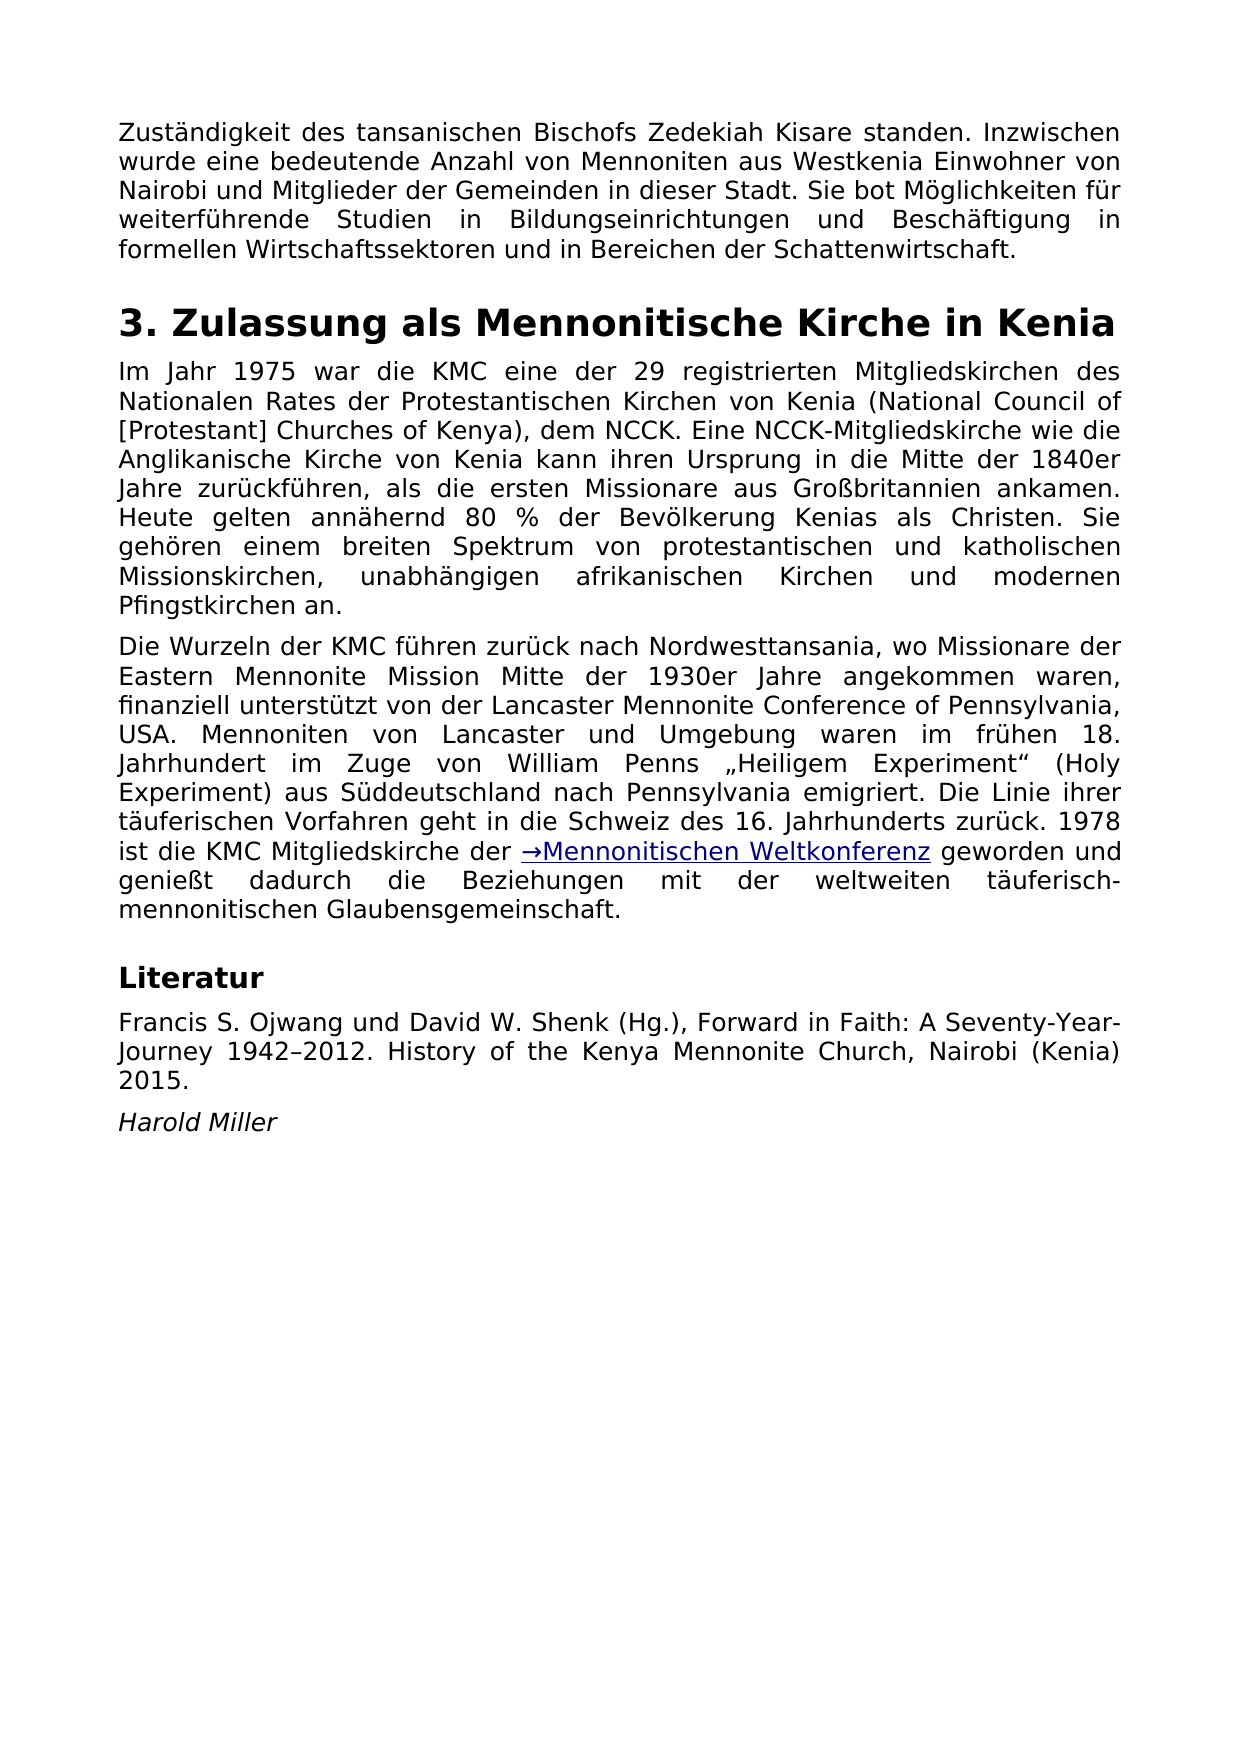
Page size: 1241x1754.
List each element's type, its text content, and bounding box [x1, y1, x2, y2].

subtitle 3. Zulassung als Mennonitische Kirche in Kenia [118, 301, 1122, 345]
text Harold Miller [118, 1108, 1122, 1137]
text Francis S. Ojwang und David W. Shenk (Hg.), Forward in Faith: A Seventy-Year-Journey 1942–2012. History of the Kenya Mennonite Church, Nairobi (Kenia) 2015. [118, 1008, 1122, 1096]
text Zuständigkeit des tansanischen Bischofs Zedekiah Kisare standen. Inzwischen wurde eine bedeutende Anzahl von Mennoniten aus Westkenia Einwohner von Nairobi und Mitglieder der Gemeinden in dieser Stadt. Sie bot Möglichkeiten für weiterführende Studien in Bildungseinrichtungen und Beschäftigung in formellen Wirtschaftssektoren und in Bereichen der Schattenwirtschaft. [118, 118, 1122, 264]
subtitle Literatur [118, 962, 1122, 996]
text Die Wurzeln der KMC führen zurück nach Nordwesttansania, wo Missionare der Eastern Mennonite Mission Mitte der 1930er Jahre angekommen waren, finanziell unterstützt von der Lancaster Mennonite Conference of Pennsylvania, USA. Mennoniten von Lancaster und Umgebung waren im frühen 18. Jahrhundert im Zuge von William Penns „Heiligem Experiment“ (Holy Experiment) aus Süddeutschland nach Pennsylvania emigriert. Die Linie ihrer täuferischen Vorfahren geht in die Schweiz des 16. Jahrhunderts zurück. 1978 ist die KMC Mitgliedskirche der →Mennonitischen Weltkonferenz geworden und genießt dadurch die Beziehungen mit der weltweiten täuferisch-mennonitischen Glaubensgemeinschaft. [118, 633, 1122, 924]
text Im Jahr 1975 war die KMC eine der 29 registrierten Mitgliedskirchen des Nationalen Rates der Protestantischen Kirchen von Kenia (National Council of [Protestant] Churches of Kenya), dem NCCK. Eine NCCK-Mitgliedskirche wie die Anglikanische Kirche von Kenia kann ihren Ursprung in die Mitte der 1840er Jahre zurückführen, als die ersten Missionare aus Großbritannien ankamen. Heute gelten annähernd 80 % der Bevölkerung Kenias als Christen. Sie gehören einem breiten Spektrum von protestantischen und katholischen Missionskirchen, unabhängigen afrikanischen Kirchen und modernen Pfingstkirchen an. [118, 358, 1122, 620]
